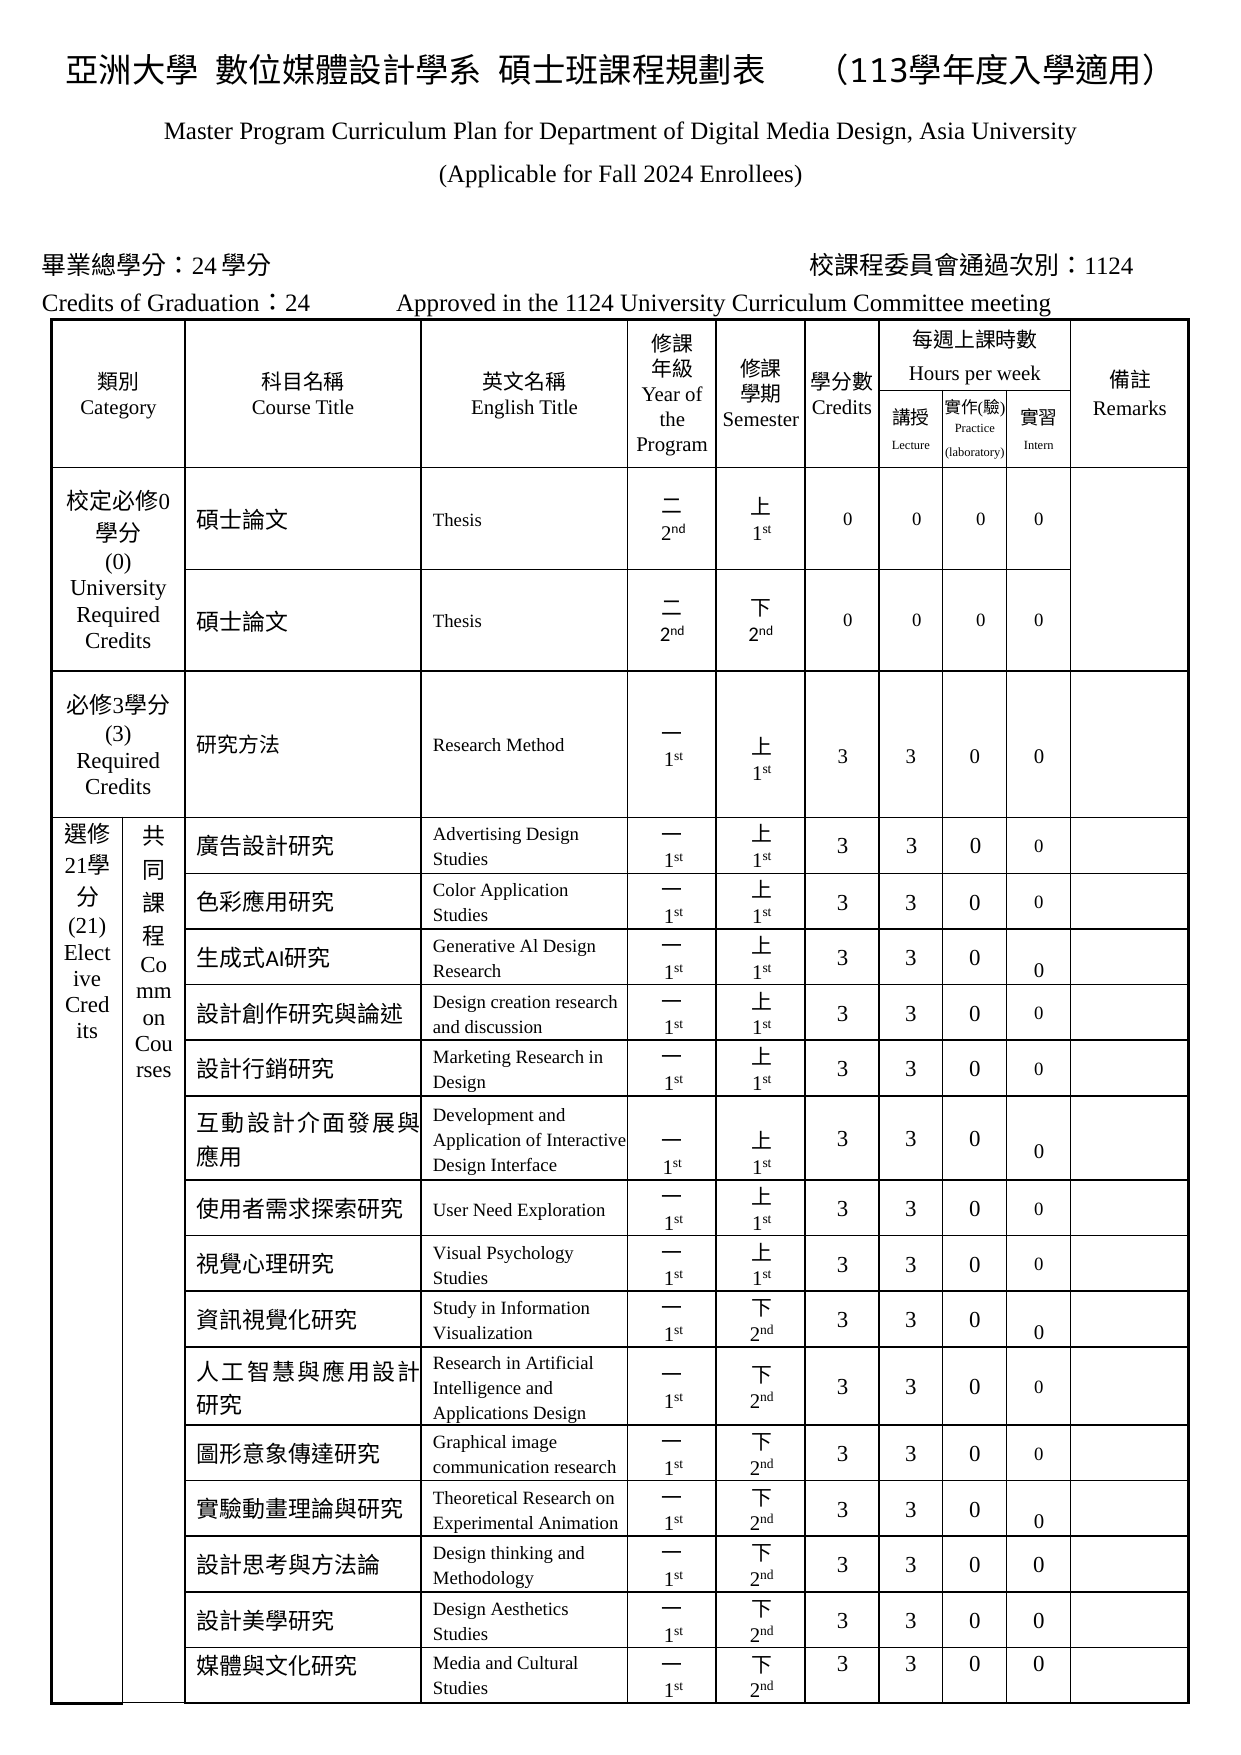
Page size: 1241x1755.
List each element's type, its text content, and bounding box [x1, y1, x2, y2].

table_cell 一 1st [628, 985, 715, 1039]
table_header 每週上課時數 Hours per week [880, 321, 1070, 390]
table_cell 一 1st [628, 1593, 715, 1647]
table_cell 0 [806, 570, 878, 670]
table_cell 0 [943, 570, 1006, 670]
table_cell 實作(驗) Practice (laboratory) [943, 391, 1006, 467]
table_cell 一 1st [628, 1041, 715, 1095]
table_cell 上 1st [717, 1041, 804, 1095]
table_cell 0 [1007, 672, 1070, 817]
table_cell 上 1st [717, 985, 804, 1039]
table_cell 0 [943, 1181, 1006, 1235]
table_cell 校定必修0學分 (0) University Required Credits [53, 468, 184, 670]
text Master Program Curriculum Plan for Department of Digital Media Design, Asia University [35, 116, 1205, 145]
table_cell 碩士論文 [186, 468, 420, 569]
table_cell Research Method [422, 672, 627, 817]
table_cell 0 [1007, 468, 1070, 569]
table_cell 0 [1007, 1292, 1070, 1346]
table_cell 3 [880, 985, 942, 1039]
table_cell Marketing Research in Design [422, 1041, 627, 1095]
table_cell [1071, 1097, 1187, 1179]
table_cell [1071, 672, 1187, 817]
table_cell 3 [806, 930, 878, 984]
table_cell 上 1st [717, 818, 804, 872]
table_cell 0 [943, 930, 1006, 984]
table_cell 一 1st [628, 1097, 715, 1179]
table_cell [1071, 1537, 1187, 1591]
table_cell 人工智慧與應用設計研究 [186, 1348, 420, 1424]
table_cell [1071, 874, 1187, 928]
table_cell 0 [1007, 1593, 1070, 1647]
table_cell 0 [1007, 570, 1070, 670]
text Credits of Graduation：24 Approved in the 1124 University Curriculum Committee meeting [35, 282, 1205, 318]
table_cell 3 [880, 672, 942, 817]
table_cell 研究方法 [186, 672, 420, 817]
text (Applicable for Fall 2024 Enrollees) [35, 159, 1205, 188]
table_cell 廣告設計研究 [186, 818, 420, 872]
table_cell [1071, 1426, 1187, 1480]
table_cell 3 [880, 1348, 942, 1424]
table_cell 3 [806, 1426, 878, 1480]
table_cell 0 [1007, 1236, 1070, 1290]
table_cell 0 [1007, 985, 1070, 1039]
table_cell 視覺心理研究 [186, 1236, 420, 1290]
table_cell [1071, 985, 1187, 1039]
table_cell 選修21學分 (21) Elective Credits [53, 818, 122, 1702]
table_cell 二 2nd [628, 570, 715, 670]
table_cell 實習 Intern [1007, 391, 1070, 467]
table_cell Design thinking and Methodology [422, 1537, 627, 1591]
table_cell Thesis [422, 570, 627, 670]
table_cell 0 [880, 570, 942, 670]
table_cell 0 [1007, 874, 1070, 928]
table_cell 3 [806, 1236, 878, 1290]
table_cell 0 [943, 672, 1006, 817]
table_cell [1071, 1648, 1187, 1702]
table_cell 0 [943, 1648, 1006, 1702]
table_cell 3 [806, 1041, 878, 1095]
table_cell 共同課程 Common Courses [123, 818, 184, 1702]
table_cell 上 1st [717, 930, 804, 984]
table_cell Graphical image communication research [422, 1426, 627, 1480]
table_cell 3 [880, 1648, 942, 1702]
table_cell 0 [1007, 818, 1070, 872]
table_cell 0 [806, 468, 878, 569]
table_cell 上 1st [717, 468, 804, 569]
table_cell 0 [1007, 1041, 1070, 1095]
table_cell 0 [1007, 1097, 1070, 1179]
table_cell 下 2nd [717, 1426, 804, 1480]
table_cell 一 1st [628, 672, 715, 817]
table_cell Color Application Studies [422, 874, 627, 928]
table_cell 設計創作研究與論述 [186, 985, 420, 1039]
table_cell 0 [1007, 1537, 1070, 1591]
table_cell 一 1st [628, 1236, 715, 1290]
table_cell Research in Artificial Intelligence and Applications Design [422, 1348, 627, 1424]
table_cell Visual Psychology Studies [422, 1236, 627, 1290]
text 亞洲大學 數位媒體設計學系 碩士班課程規劃表 （113學年度入學適用） [35, 44, 1205, 92]
table_cell 0 [1007, 1181, 1070, 1235]
table_cell 3 [806, 985, 878, 1039]
table_cell 下 2nd [717, 1292, 804, 1346]
table_cell 媒體與文化研究 [186, 1648, 420, 1702]
table_cell 3 [880, 1537, 942, 1591]
table_cell [1071, 468, 1187, 670]
table_cell 0 [943, 1537, 1006, 1591]
table_cell 必修3學分 (3) Required Credits [53, 672, 184, 817]
table_cell [1071, 1593, 1187, 1647]
table_cell 一 1st [628, 1348, 715, 1424]
table_cell 上 1st [717, 1181, 804, 1235]
table_cell 一 1st [628, 1648, 715, 1702]
table_cell 3 [806, 1593, 878, 1647]
table_cell 0 [943, 985, 1006, 1039]
table_cell 3 [806, 1537, 878, 1591]
table_cell 上 1st [717, 672, 804, 817]
table_cell Advertising Design Studies [422, 818, 627, 872]
table_cell 3 [880, 874, 942, 928]
table_cell [1071, 1292, 1187, 1346]
table_cell 3 [880, 1041, 942, 1095]
table_header 類別 Category [53, 321, 184, 467]
text 畢業總學分：24學分 校課程委員會通過次別：1124 [35, 246, 1205, 282]
table_cell 3 [806, 818, 878, 872]
table_cell [1071, 1481, 1187, 1535]
table_cell 3 [880, 1593, 942, 1647]
table_cell Design Aesthetics Studies [422, 1593, 627, 1647]
table_cell 3 [880, 1181, 942, 1235]
table_cell 二 2nd [628, 468, 715, 569]
table_cell 3 [880, 930, 942, 984]
table_cell 一 1st [628, 1481, 715, 1535]
table_cell 資訊視覺化研究 [186, 1292, 420, 1346]
table_cell 3 [806, 1097, 878, 1179]
table_cell 一 1st [628, 930, 715, 984]
table_cell [1071, 818, 1187, 872]
table_cell [1071, 1236, 1187, 1290]
table_cell 3 [880, 1097, 942, 1179]
table_cell 0 [1007, 1648, 1070, 1702]
table_cell 0 [943, 874, 1006, 928]
table_cell 一 1st [628, 1181, 715, 1235]
table_cell 0 [943, 468, 1006, 569]
table_cell 0 [1007, 1348, 1070, 1424]
table_cell 3 [880, 1292, 942, 1346]
table_cell 一 1st [628, 818, 715, 872]
table_header 科目名稱 Course Title [186, 321, 420, 467]
table_cell User Need Exploration [422, 1181, 627, 1235]
table_cell 3 [806, 1481, 878, 1535]
table_cell 0 [880, 468, 942, 569]
table_header 修課 年級 Year of the Program [628, 321, 715, 467]
table_cell Design creation research and discussion [422, 985, 627, 1039]
table_header 備註 Remarks [1071, 321, 1187, 467]
table_cell 0 [943, 1593, 1006, 1647]
table_cell 0 [1007, 930, 1070, 984]
table_cell [1071, 1348, 1187, 1424]
table_cell 設計美學研究 [186, 1593, 420, 1647]
table_cell 下 2nd [717, 1481, 804, 1535]
table_cell 設計行銷研究 [186, 1041, 420, 1095]
table_header 學分數 Credits [806, 321, 878, 467]
table_cell 上 1st [717, 874, 804, 928]
table_cell 0 [943, 1041, 1006, 1095]
table_cell [1071, 1041, 1187, 1095]
table_cell 0 [943, 1481, 1006, 1535]
table_cell 實驗動畫理論與研究 [186, 1481, 420, 1535]
table_cell 3 [806, 874, 878, 928]
table_cell 上 1st [717, 1236, 804, 1290]
table_cell 3 [806, 1181, 878, 1235]
table_cell Generative Al Design Research [422, 930, 627, 984]
table_cell [1071, 930, 1187, 984]
table_cell 3 [880, 1426, 942, 1480]
table_cell 3 [880, 818, 942, 872]
table_cell 一 1st [628, 1292, 715, 1346]
table_cell 0 [1007, 1481, 1070, 1535]
table_cell 3 [880, 1481, 942, 1535]
table_cell 圖形意象傳達研究 [186, 1426, 420, 1480]
table_cell Thesis [422, 468, 627, 569]
table_cell 3 [806, 672, 878, 817]
table_cell 碩士論文 [186, 570, 420, 670]
table_cell 一 1st [628, 1537, 715, 1591]
table_cell 3 [806, 1648, 878, 1702]
table_cell 3 [806, 1292, 878, 1346]
table_cell 3 [880, 1236, 942, 1290]
table_cell 一 1st [628, 874, 715, 928]
table_cell Theoretical Research on Experimental Animation [422, 1481, 627, 1535]
table_header 修課 學期 Semester [717, 321, 804, 467]
table_cell 講授 Lecture [880, 391, 942, 467]
table_cell 使用者需求探索研究 [186, 1181, 420, 1235]
table_cell Study in Information Visualization [422, 1292, 627, 1346]
table_cell 下 2nd [717, 1648, 804, 1702]
table_cell 下 2nd [717, 570, 804, 670]
table_cell 0 [943, 1348, 1006, 1424]
table_cell 0 [943, 818, 1006, 872]
table_cell Development and Application of Interactive Design Interface [422, 1097, 627, 1179]
table_cell 0 [943, 1292, 1006, 1346]
table_cell 3 [806, 1348, 878, 1424]
table_cell 生成式AI研究 [186, 930, 420, 984]
table_cell 下 2nd [717, 1537, 804, 1591]
table_cell 設計思考與方法論 [186, 1537, 420, 1591]
table_header 英文名稱 English Title [422, 321, 627, 467]
table_cell 上 1st [717, 1097, 804, 1179]
table_cell Media and Cultural Studies [422, 1648, 627, 1702]
table_cell 互動設計介面發展與應用 [186, 1097, 420, 1179]
table_cell 0 [943, 1236, 1006, 1290]
table_cell 0 [1007, 1426, 1070, 1480]
table_cell 0 [943, 1097, 1006, 1179]
table_cell 色彩應用研究 [186, 874, 420, 928]
table_cell 一 1st [628, 1426, 715, 1480]
table_cell 下 2nd [717, 1593, 804, 1647]
table_cell 下 2nd [717, 1348, 804, 1424]
table_cell 0 [943, 1426, 1006, 1480]
table_cell [1071, 1181, 1187, 1235]
